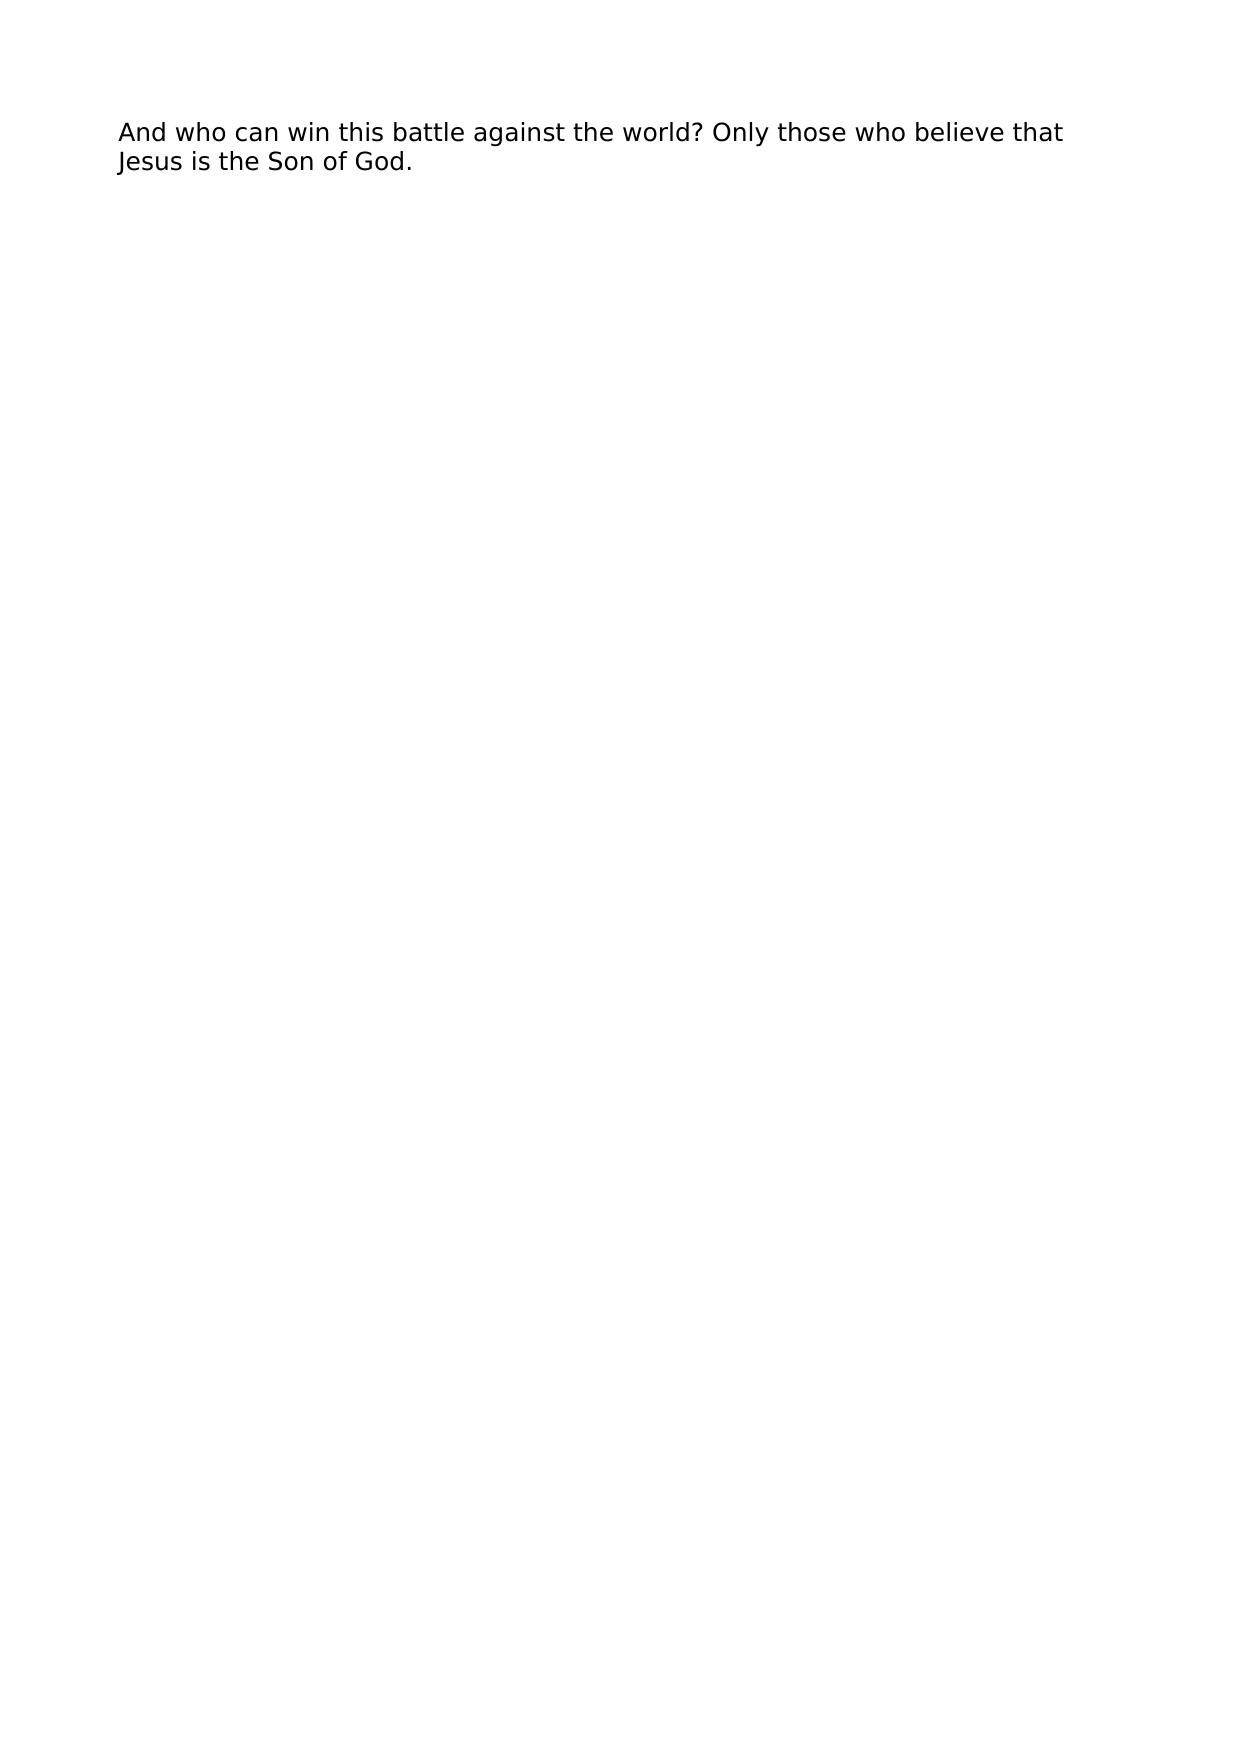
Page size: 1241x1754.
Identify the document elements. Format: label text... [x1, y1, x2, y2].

text And who can win this battle against the world? Only those who believe that Jesus is the Son of God. [118, 118, 1122, 176]
